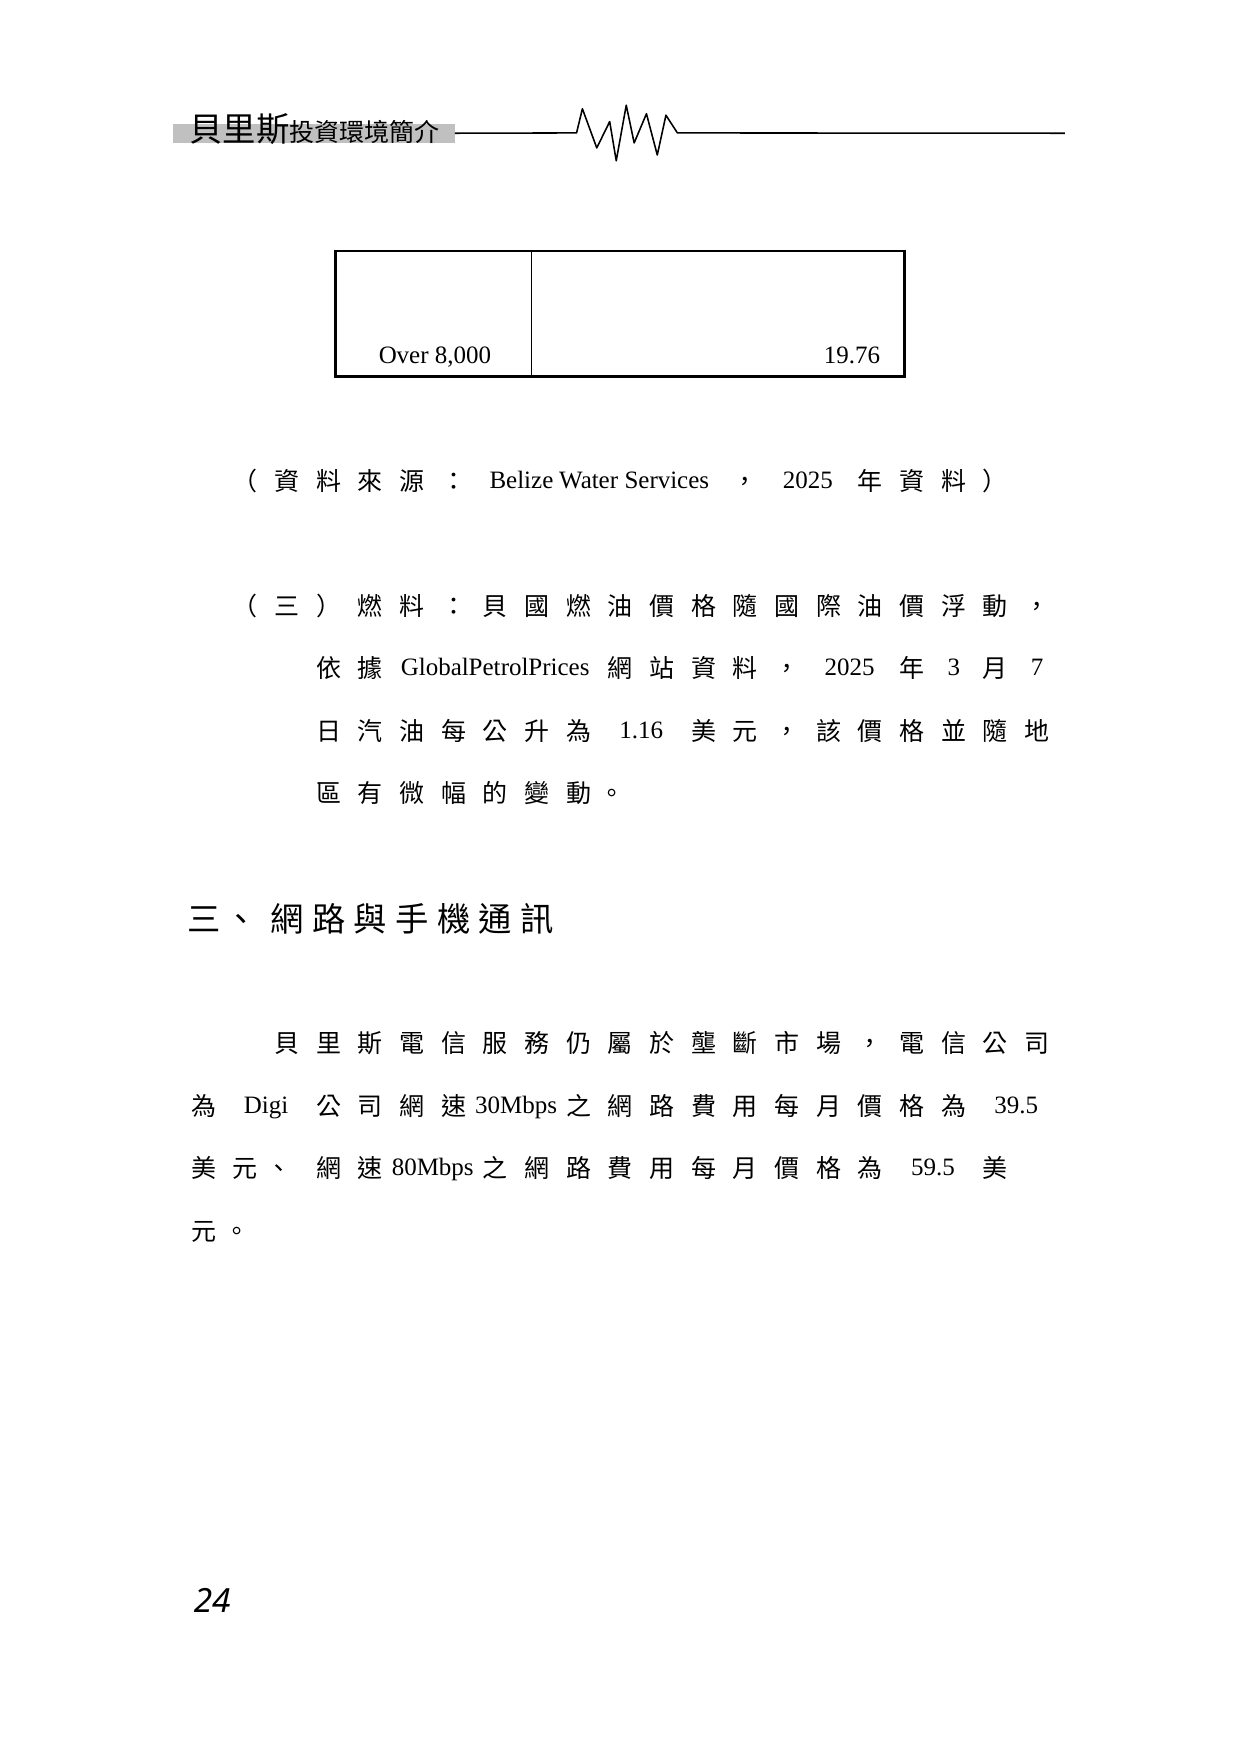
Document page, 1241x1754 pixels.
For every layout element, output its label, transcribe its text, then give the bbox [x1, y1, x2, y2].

table_cell 19.76 [532, 252, 903, 375]
text 三、網路與手機通訊 [183, 875, 1058, 938]
text 貝里斯電信服務仍屬於壟斷市場，電信公司為Digi公司網速30Mbps之網路費用每月價格為39.5美元、網速80Mbps之網路費用每月價格為59.5美元。 [183, 1000, 1058, 1250]
text （資料來源：Belize Water Services，2025年資料） [183, 438, 1058, 500]
text （三）燃料：貝國燃油價格隨國際油價浮動，依據GlobalPetrolPrices網站資料，2025年3月7日汽油每公升為1.16美元，該價格並隨地區有微幅的變動。 [207, 563, 1058, 813]
table_cell Over 8,000 [337, 252, 531, 375]
